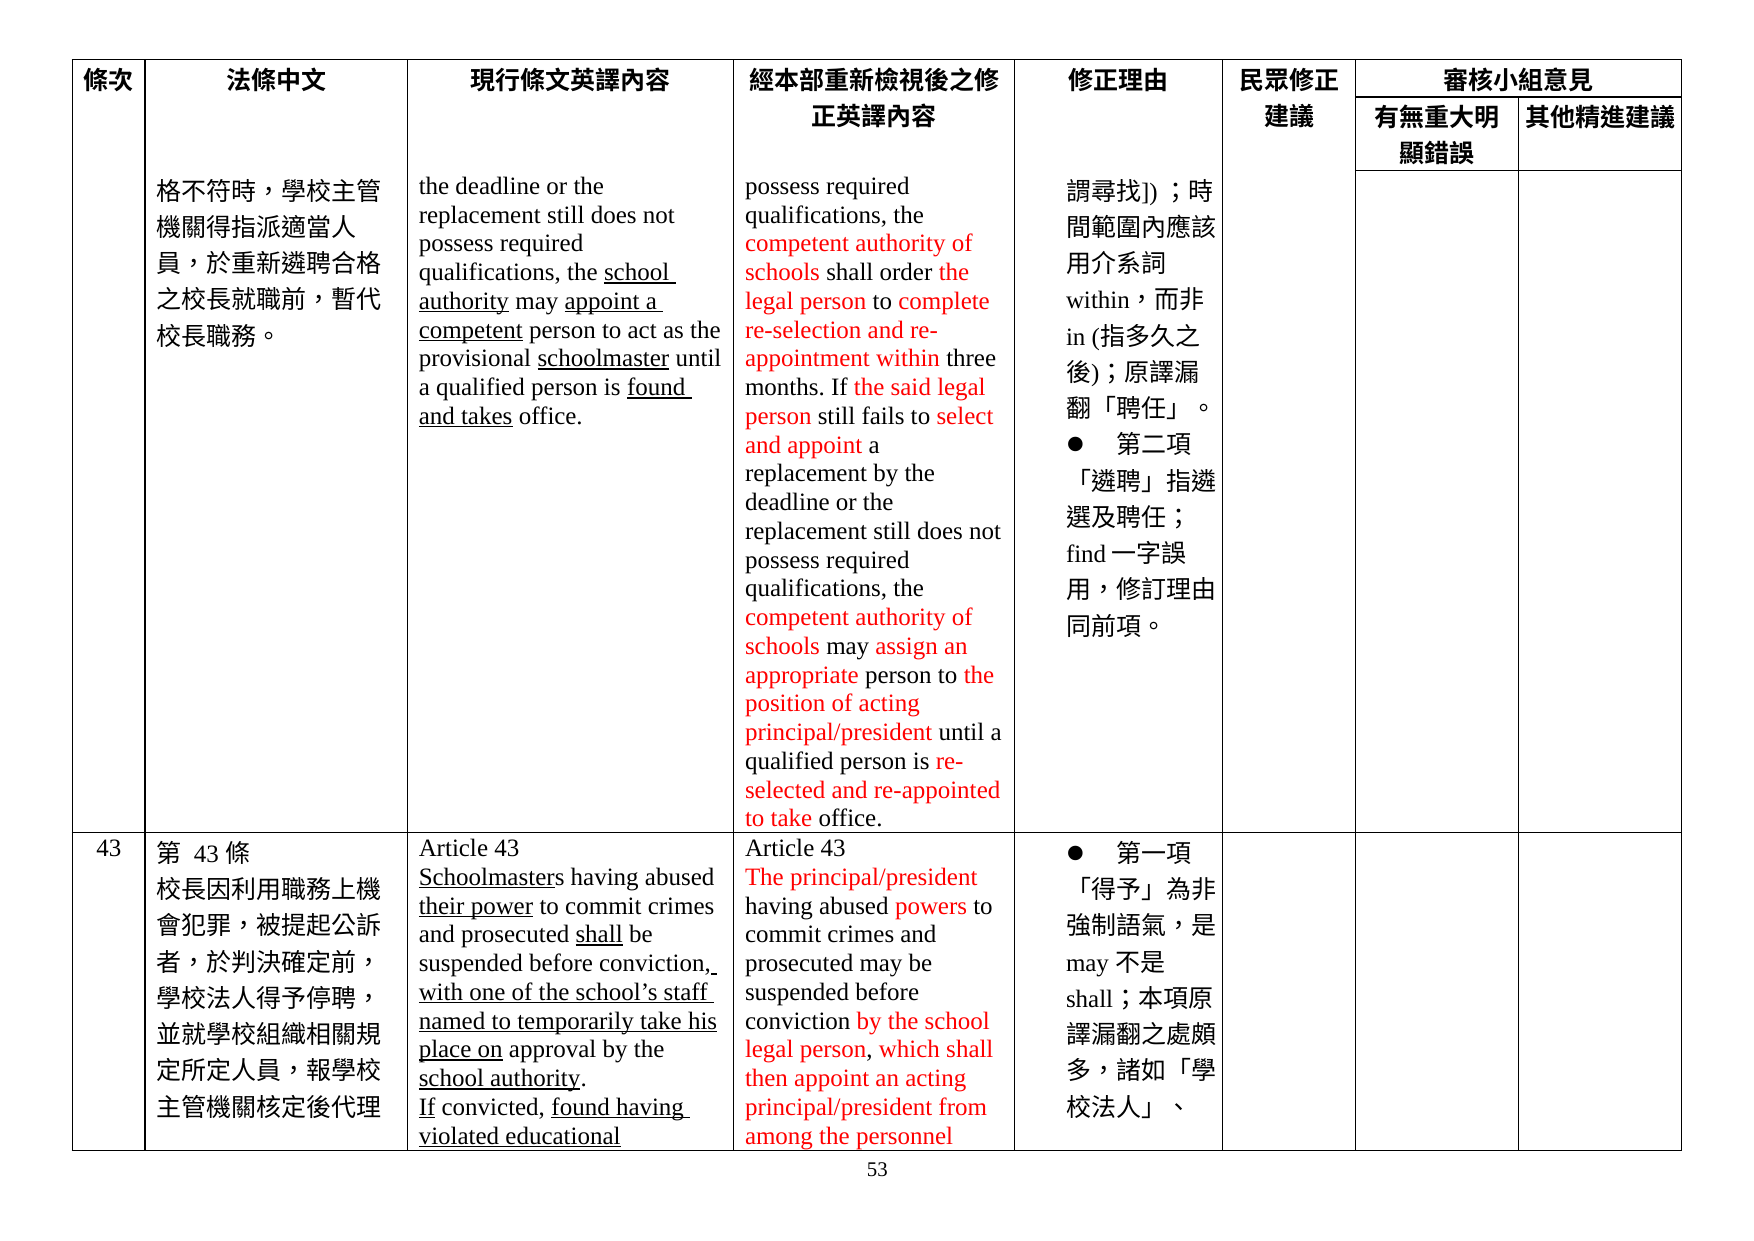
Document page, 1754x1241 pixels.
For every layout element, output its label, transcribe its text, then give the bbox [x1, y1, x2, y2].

table_header 法條中文 [146, 60, 407, 170]
table_cell [1519, 171, 1681, 832]
table_cell [1223, 833, 1355, 1149]
table_cell [1356, 171, 1518, 832]
table_header 經本部重新檢視後之修正英譯內容 [734, 60, 1014, 170]
table_header 現行條文英譯內容 [408, 60, 733, 170]
table_cell [1356, 833, 1518, 1149]
table_cell [1519, 833, 1681, 1149]
table_cell 格不符時，學校主管機關得指派適當人員，於重新遴聘合格之校長就職前，暫代校長職務。 [146, 170, 407, 832]
table_cell 其他精進建議 [1519, 98, 1681, 170]
table_header 民眾修正建議 [1223, 60, 1355, 170]
table_cell Article 43 The principal/president having abused powers to commit crimes and prosecuted may be suspended before conviction by the school legal person, which shall then appoint an acting principal/president from among the personnel [734, 833, 1014, 1149]
table_cell 第一項「得予」為非強制語氣，是may 不是shall；本項原譯漏翻之處頗多，諸如「學校法人」、 [1015, 833, 1222, 1149]
table_header 條次 [73, 60, 144, 170]
table_cell 謂尋找]) ；時間範圍內應該用介系詞within，而非in (指多久之後)；原譯漏翻「聘任」。 第二項「遴聘」指遴選及聘任；find一字誤用，修訂理由同前項。 [1015, 170, 1222, 832]
table_cell the deadline or the replacement still does not possess required qualifications, the school authority may appoint a competent person to act as the provisional schoolmaster until a qualified person is found and takes office. [408, 170, 733, 832]
table_cell 43 [73, 833, 144, 1149]
table_cell Article 43 Schoolmasters having abused their power to commit crimes and prosecuted shall be suspended before conviction, with one of the school’s staff named to temporarily take his place on approval by the school authority. If convicted, found having violated educational [408, 833, 733, 1149]
table_cell 第 43 條 校長因利用職務上機會犯罪，被提起公訴者，於判決確定前，學校法人得予停聘，並就學校組織相關規定所定人員，報學校主管機關核定後代理 [146, 833, 407, 1149]
table_cell possess required qualifications, the competent authority of schools shall order the legal person to complete re-selection and re-appointment within three months. If the said legal person still fails to select and appoint a replacement by the deadline or the replacement still does not possess required qualifications, the competent authority of schools may assign an appropriate person to the position of acting principal/president until a qualified person is re-selected and re-appointed to take office. [734, 170, 1014, 832]
table_header 修正理由 [1015, 60, 1222, 170]
table_cell [1223, 170, 1355, 832]
table_header 審核小組意見 [1356, 60, 1681, 96]
table_cell [73, 170, 144, 832]
table_cell 有無重大明顯錯誤 [1356, 98, 1518, 170]
